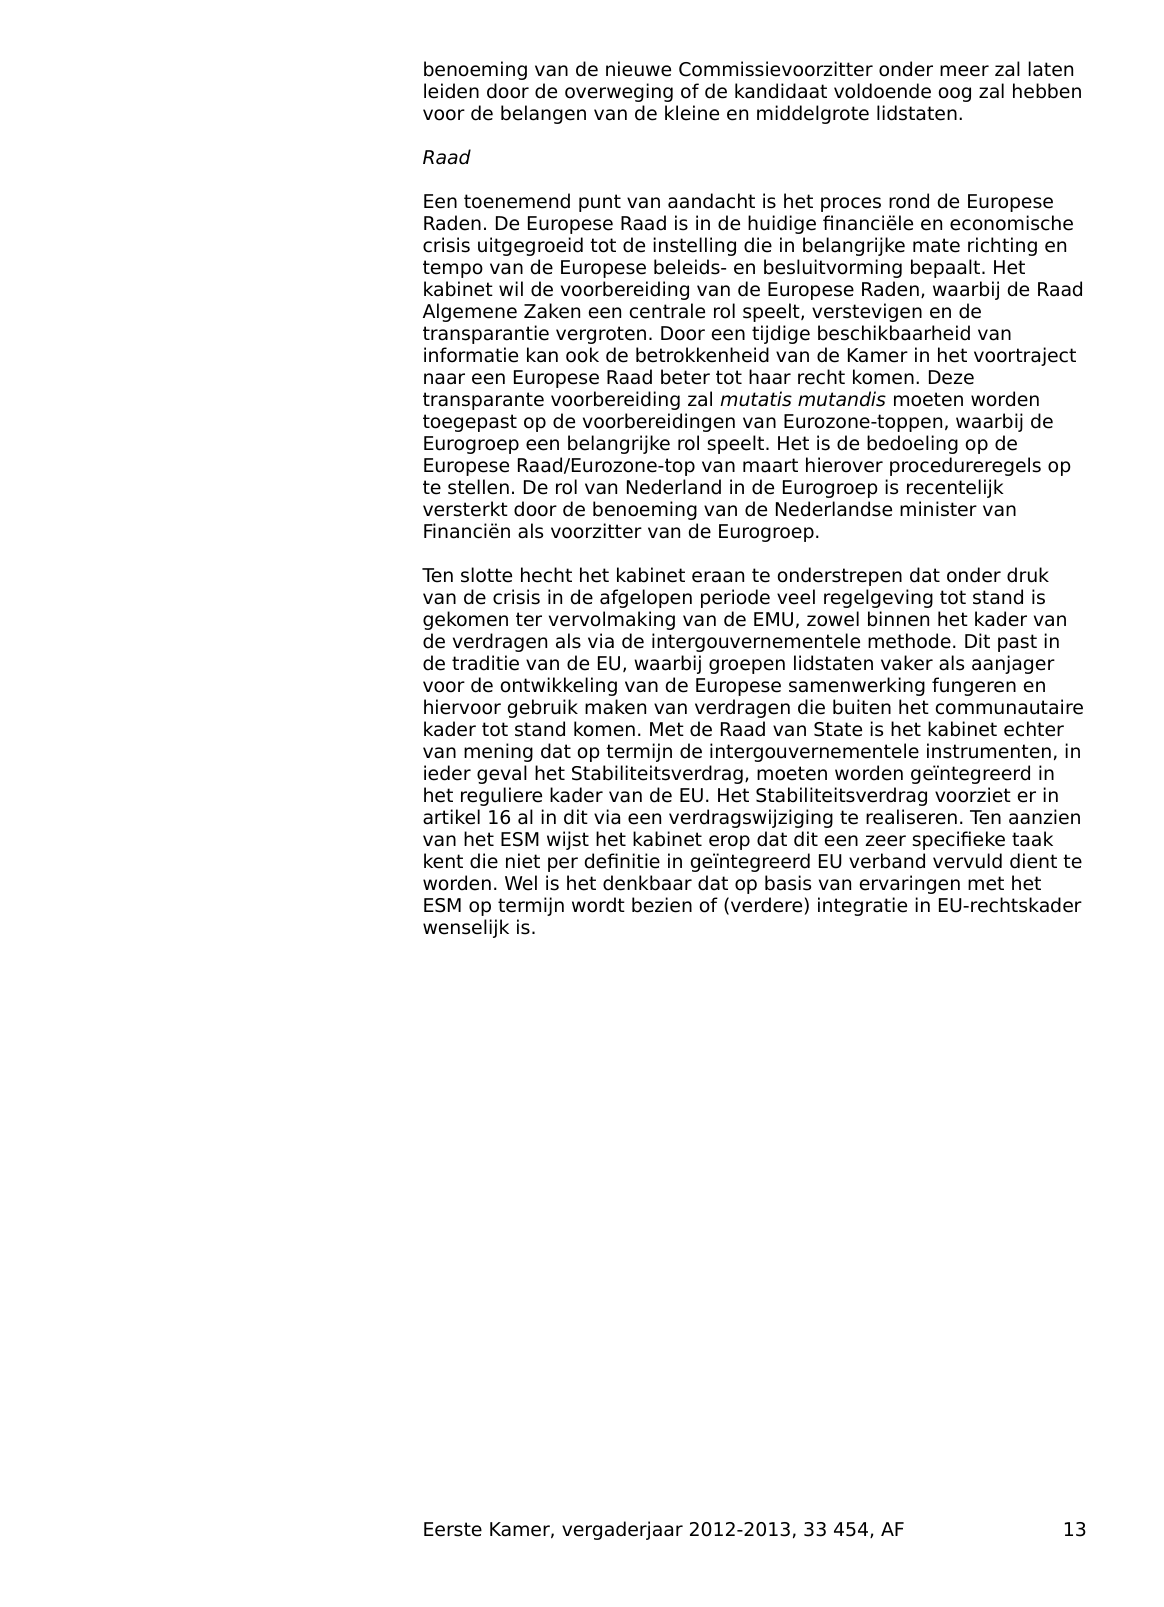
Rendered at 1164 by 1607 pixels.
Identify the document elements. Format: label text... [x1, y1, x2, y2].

text Een toenemend punt van aandacht is het proces rond de Europese Raden. De Europese Raad is in de huidige financiële en economische crisis uitgegroeid tot de instelling die in belangrijke mate richting en tempo van de Europese beleids- en besluitvorming bepaalt. Het kabinet wil de voorbereiding van de Europese Raden, waarbij de Raad Algemene Zaken een centrale rol speelt, verstevigen en de transparantie vergroten. Door een tijdige beschikbaarheid van informatie kan ook de betrokkenheid van de Kamer in het voortraject naar een Europese Raad beter tot haar recht komen. Deze transparante voorbereiding zal mutatis mutandis moeten worden toegepast op de voorbereidingen van Eurozone-toppen, waarbij de Eurogroep een belangrijke rol speelt. Het is de bedoeling op de Europese Raad/Eurozone-top van maart hierover procedureregels op te stellen. De rol van Nederland in de Eurogroep is recentelijk versterkt door de benoeming van de Nederlandse minister van Financiën als voorzitter van de Eurogroep. [422, 191, 1087, 543]
subtitle Raad [422, 147, 1087, 169]
text benoeming van de nieuwe Commissievoorzitter onder meer zal laten leiden door de overweging of de kandidaat voldoende oog zal hebben voor de belangen van de kleine en middelgrote lidstaten. [422, 59, 1087, 125]
text Ten slotte hecht het kabinet eraan te onderstrepen dat onder druk van de crisis in de afgelopen periode veel regelgeving tot stand is gekomen ter vervolmaking van de EMU, zowel binnen het kader van de verdragen als via de intergouvernementele methode. Dit past in de traditie van de EU, waarbij groepen lidstaten vaker als aanjager voor de ontwikkeling van de Europese samenwerking fungeren en hiervoor gebruik maken van verdragen die buiten het communautaire kader tot stand komen. Met de Raad van State is het kabinet echter van mening dat op termijn de intergouvernementele instrumenten, in ieder geval het Stabiliteitsverdrag, moeten worden geïntegreerd in het reguliere kader van de EU. Het Stabiliteitsverdrag voorziet er in artikel 16 al in dit via een verdragswijziging te realiseren. Ten aanzien van het ESM wijst het kabinet erop dat dit een zeer specifieke taak kent die niet per definitie in geïntegreerd EU verband vervuld dient te worden. Wel is het denkbaar dat op basis van ervaringen met het ESM op termijn wordt bezien of (verdere) integratie in EU-rechtskader wenselijk is. [422, 565, 1087, 939]
